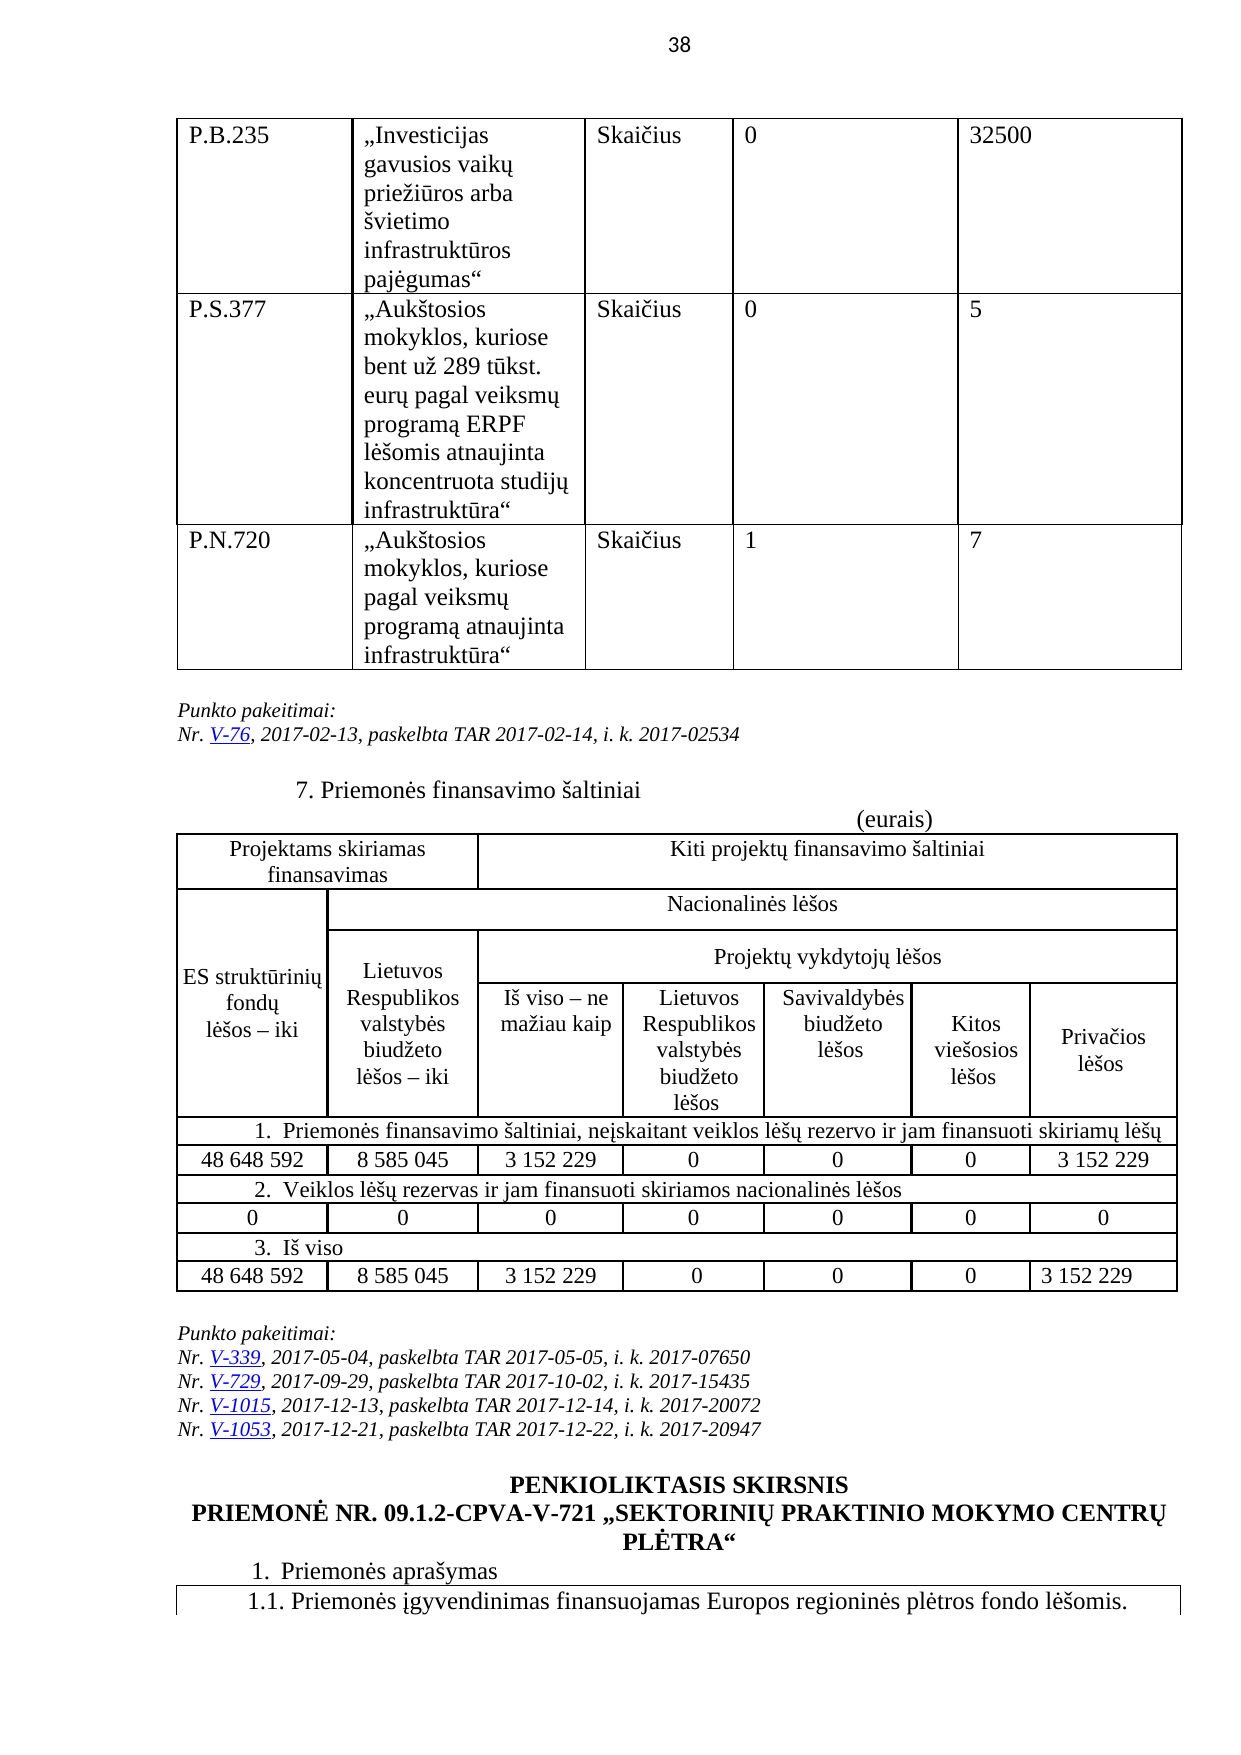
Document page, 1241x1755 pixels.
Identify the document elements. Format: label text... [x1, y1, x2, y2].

table_cell Kitos viešosios lėšos [913, 984, 1029, 1116]
table_cell 3 152 229 [479, 1262, 622, 1290]
table_cell 3. Iš viso [178, 1234, 1176, 1260]
table_cell 3 152 229 [1031, 1262, 1176, 1290]
table_header Kiti projektų finansavimo šaltiniai [479, 835, 1176, 887]
table_cell P.N.720 [178, 525, 352, 668]
table_cell Skaičius [586, 119, 732, 293]
text Nr. V-1053, 2017-12-21, paskelbta TAR 2017-12-22, i. k. 2017-20947 [177, 1417, 1181, 1441]
table_cell 0 [913, 1204, 1029, 1232]
table_cell Iš viso – ne mažiau kaip [479, 984, 622, 1116]
table_cell P.S.377 [178, 294, 351, 524]
table_cell 0 [178, 1204, 326, 1232]
text Nr. V-76, 2017-02-13, paskelbta TAR 2017-02-14, i. k. 2017-02534 [177, 722, 1181, 746]
table_cell ES struktūrinių fondų lėšos – iki [178, 890, 326, 1116]
text PRIEMONĖ NR. 09.1.2-CPVA-V-721 „SEKTORINIŲ PRAKTINIO MOKYMO CENTRŲ PLĖTRA“ [177, 1498, 1181, 1556]
text Nr. V-1015, 2017-12-13, paskelbta TAR 2017-12-14, i. k. 2017-20072 [177, 1393, 1181, 1417]
table_header Projektams skiriamas finansavimas [178, 835, 477, 887]
text Punkto pakeitimai: [177, 1321, 1181, 1345]
table_cell 0 [734, 294, 957, 524]
table_cell 0 [913, 1146, 1029, 1174]
table_cell P.B.235 [178, 119, 351, 293]
table_cell Nacionalinės lėšos [329, 890, 1176, 929]
table_cell Projektų vykdytojų lėšos [479, 931, 1176, 982]
table_cell 3 152 229 [1031, 1146, 1176, 1174]
table_cell 0 [624, 1146, 763, 1174]
table_cell 2. Veiklos lėšų rezervas ir jam finansuoti skiriamos nacionalinės lėšos [178, 1176, 1176, 1202]
table_cell Privačios lėšos [1031, 984, 1176, 1116]
text PENKIOLIKTASIS SKIRSNIS [177, 1470, 1181, 1498]
text 1. Priemonės aprašymas [251, 1556, 1181, 1585]
table_cell Skaičius [586, 525, 733, 668]
table_cell 8 585 045 [329, 1146, 477, 1174]
table_cell 0 [765, 1262, 910, 1290]
text Nr. V-339, 2017-05-04, paskelbta TAR 2017-05-05, i. k. 2017-07650 [177, 1345, 1181, 1369]
table_cell 0 [765, 1204, 910, 1232]
table_cell „Investicijas gavusios vaikų priežiūros arba švietimo infrastruktūros pajėgumas“ [354, 119, 584, 293]
table_cell Savivaldybės biudžeto lėšos [765, 984, 910, 1116]
table_cell 1. Priemonės finansavimo šaltiniai, neįskaitant veiklos lėšų rezervo ir jam finansuoti skiriamų lėšų [178, 1118, 1176, 1144]
table_cell 0 [1031, 1204, 1176, 1232]
table_cell 0 [913, 1262, 1029, 1290]
table_cell 0 [624, 1204, 763, 1232]
text Nr. V-729, 2017-09-29, paskelbta TAR 2017-10-02, i. k. 2017-15435 [177, 1369, 1181, 1393]
table_cell 7 [959, 525, 1181, 668]
table_cell 5 [959, 294, 1181, 524]
text (eurais) [177, 804, 1181, 833]
text Punkto pakeitimai: [177, 698, 1181, 722]
table_cell 0 [624, 1262, 763, 1290]
table_cell Lietuvos Respublikos valstybės biudžeto lėšos [624, 984, 763, 1116]
table_cell „Aukštosios mokyklos, kuriose pagal veiksmų programą atnaujinta infrastruktūra“ [353, 525, 585, 668]
table_cell 0 [765, 1146, 910, 1174]
table_header 1.1. Priemonės įgyvendinimas finansuojamas Europos regioninės plėtros fondo lėšomis. [177, 1586, 1180, 1614]
table_cell „Aukštosios mokyklos, kuriose bent už 289 tūkst. eurų pagal veiksmų programą ERPF lėšomis atnaujinta koncentruota studijų infrastruktūra“ [354, 294, 584, 524]
table_cell Skaičius [586, 294, 732, 524]
table_cell 32500 [959, 119, 1181, 293]
table_cell 0 [479, 1204, 622, 1232]
table_cell 48 648 592 [178, 1146, 326, 1174]
table_cell 0 [329, 1204, 477, 1232]
table_cell Lietuvos Respublikos valstybės biudžeto lėšos – iki [329, 931, 477, 1116]
table_cell 1 [734, 525, 958, 668]
text 7. Priemonės finansavimo šaltiniai [177, 775, 1181, 804]
table_cell 8 585 045 [329, 1262, 477, 1290]
table_cell 0 [734, 119, 957, 293]
table_cell 3 152 229 [479, 1146, 622, 1174]
table_cell 48 648 592 [178, 1262, 326, 1290]
